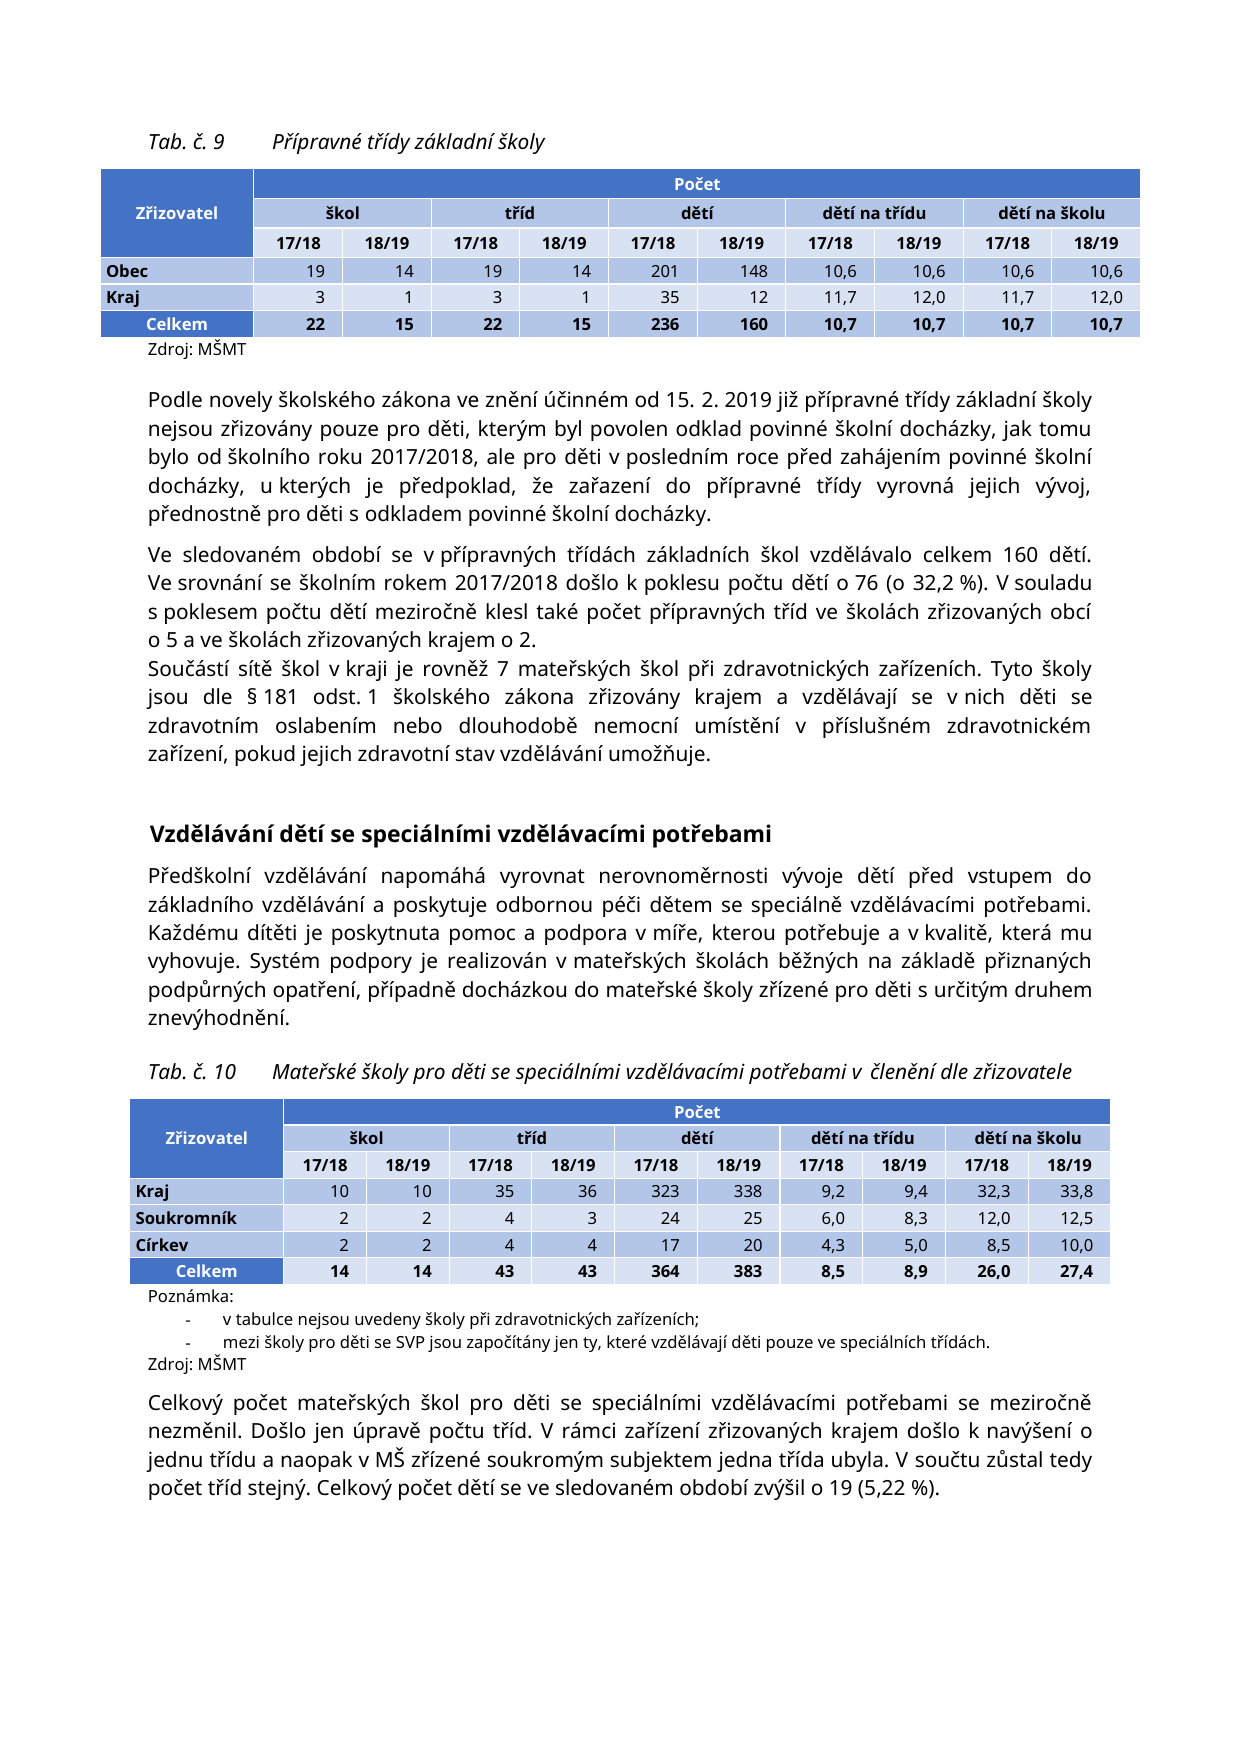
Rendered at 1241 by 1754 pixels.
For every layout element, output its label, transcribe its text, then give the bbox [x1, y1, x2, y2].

table_cell 11,7 [964, 285, 1051, 310]
table_cell 19 [254, 258, 342, 283]
table_cell 6,0 [781, 1205, 862, 1231]
table_cell dětí [615, 1126, 779, 1151]
table_cell dětí na třídu [781, 1126, 945, 1151]
table_cell Kraj [101, 285, 253, 310]
table_cell 24 [615, 1205, 697, 1231]
table_cell 323 [615, 1179, 697, 1204]
subtitle Vzdělávání dětí se speciálními vzdělávacími potřebami [149, 818, 1092, 849]
table_cell 10,7 [1052, 311, 1140, 337]
table_cell 35 [609, 285, 697, 310]
table_cell 338 [698, 1179, 779, 1204]
table_cell 3 [254, 285, 342, 310]
table_cell 10,7 [786, 311, 874, 337]
text Celkový počet mateřských škol pro děti se speciálními vzdělávacími potřebami se meziročně nezměnil. Došlo jen úpravě počtu tříd. V rámci zařízení zřizovaných krajem došlo k navýšení o jednu třídu a naopak v MŠ zřízené soukromým subjektem jedna třída ubyla. V součtu zůstal tedy počet tříd stejný. Celkový počet dětí se ve sledovaném období zvýšil o 19 (5,22 %). [148, 1388, 1092, 1502]
table_cell 10 [367, 1179, 449, 1204]
table_cell 15 [520, 311, 608, 337]
table_cell 17/18 [786, 229, 874, 257]
table_header Počet [254, 169, 1140, 198]
table_cell 11,7 [786, 285, 874, 310]
table_cell Církev [130, 1232, 283, 1257]
table_cell 3 [532, 1205, 614, 1231]
table_cell 14 [367, 1258, 449, 1284]
table_header Zřizovatel [130, 1099, 283, 1178]
table_cell 26,0 [946, 1258, 1028, 1284]
table_header Zřizovatel [101, 169, 253, 257]
table_cell 32,3 [946, 1179, 1028, 1204]
table_cell 22 [432, 311, 519, 337]
table_cell 201 [609, 258, 697, 283]
table_cell 17/18 [964, 229, 1051, 257]
table_cell 10,6 [786, 258, 874, 283]
table_cell 160 [698, 311, 785, 337]
table_cell 18/19 [698, 229, 785, 257]
table_cell 5,0 [863, 1232, 945, 1257]
text Zdroj: MŠMT [148, 338, 1092, 360]
table_cell tříd [432, 199, 608, 227]
list Mateřské školy pro děti se speciálními vzdělávacími potřebami v členění dle zřizovatele [148, 1057, 1092, 1085]
table_cell 1 [343, 285, 431, 310]
table_cell 10 [284, 1179, 366, 1204]
table_cell 4 [450, 1205, 531, 1231]
table_cell 3 [432, 285, 519, 310]
table_cell 18/19 [343, 229, 431, 257]
table_cell 17/18 [284, 1152, 366, 1178]
table_cell tříd [450, 1126, 614, 1151]
table_cell 10,7 [964, 311, 1051, 337]
table_cell 17/18 [781, 1152, 862, 1178]
table_cell 8,5 [946, 1232, 1028, 1257]
table_cell 8,9 [863, 1258, 945, 1284]
table_cell 18/19 [1029, 1152, 1110, 1178]
table_cell 12,5 [1029, 1205, 1110, 1231]
table_cell 10,0 [1029, 1232, 1110, 1257]
table_cell 2 [367, 1205, 449, 1231]
table_cell 17/18 [432, 229, 519, 257]
table_cell Celkem [101, 311, 253, 337]
table_cell 364 [615, 1258, 697, 1284]
table_header Počet [284, 1099, 1110, 1124]
table_cell 1 [520, 285, 608, 310]
text Podle novely školského zákona ve znění účinném od 15. 2. 2019 již přípravné třídy základní školy nejsou zřizovány pouze pro děti, kterým byl povolen odklad povinné školní docházky, jak tomu bylo od školního roku 2017/2018, ale pro děti v posledním roce před zahájením povinné školní docházky, u kterých je předpoklad, že zařazení do přípravné třídy vyrovná jejich vývoj, přednostně pro děti s odkladem povinné školní docházky. [148, 385, 1092, 528]
table_cell 15 [343, 311, 431, 337]
text Ve sledovaném období se v přípravných třídách základních škol vzdělávalo celkem 160 dětí. Ve srovnání se školním rokem 2017/2018 došlo k poklesu počtu dětí o 76 (o 32,2 %). V souladu s poklesem počtu dětí meziročně klesl také počet přípravných tříd ve školách zřizovaných obcí o 5 a ve školách zřizovaných krajem o 2. [148, 540, 1092, 654]
table_cell 18/19 [1052, 229, 1140, 257]
table_cell 18/19 [698, 1152, 779, 1178]
table_cell 25 [698, 1205, 779, 1231]
table_cell Obec [101, 258, 253, 283]
list v tabulce nejsou uvedeny školy při zdravotnických zařízeních; [185, 1308, 1092, 1330]
table_cell 4 [532, 1232, 614, 1257]
table_cell 10,6 [964, 258, 1051, 283]
table_cell 9,4 [863, 1179, 945, 1204]
table_cell škol [284, 1126, 449, 1151]
table_cell 12,0 [875, 285, 963, 310]
table_cell Celkem [130, 1258, 283, 1284]
table_cell 9,2 [781, 1179, 862, 1204]
table_cell 8,3 [863, 1205, 945, 1231]
table_cell 17/18 [946, 1152, 1028, 1178]
table_cell dětí [609, 199, 785, 227]
table_cell dětí na školu [946, 1126, 1110, 1151]
table_cell 35 [450, 1179, 531, 1204]
table_cell 4 [450, 1232, 531, 1257]
table_cell 17/18 [609, 229, 697, 257]
table_cell 18/19 [367, 1152, 449, 1178]
list Přípravné třídy základní školy [148, 127, 1092, 156]
table_cell 43 [532, 1258, 614, 1284]
table_cell Kraj [130, 1179, 283, 1204]
table_cell 33,8 [1029, 1179, 1110, 1204]
table_cell 14 [520, 258, 608, 283]
table_cell 27,4 [1029, 1258, 1110, 1284]
table_cell 18/19 [863, 1152, 945, 1178]
table_cell 10,7 [875, 311, 963, 337]
text Součástí sítě škol v kraji je rovněž 7 mateřských škol při zdravotnických zařízeních. Tyto školy jsou dle § 181 odst. 1 školského zákona zřizovány krajem a vzdělávají se v nich děti se zdravotním oslabením nebo dlouhodobě nemocní umístění v příslušném zdravotnickém zařízení, pokud jejich zdravotní stav vzdělávání umožňuje. [148, 654, 1092, 768]
table_cell 17/18 [615, 1152, 697, 1178]
text Poznámka: [148, 1285, 1092, 1308]
table_cell 20 [698, 1232, 779, 1257]
table_cell dětí na školu [964, 199, 1140, 227]
table_cell 43 [450, 1258, 531, 1284]
table_cell 17 [615, 1232, 697, 1257]
table_cell 18/19 [532, 1152, 614, 1178]
table_cell 383 [698, 1258, 779, 1284]
table_cell 236 [609, 311, 697, 337]
table_cell 14 [343, 258, 431, 283]
table_cell 2 [367, 1232, 449, 1257]
table_cell 2 [284, 1205, 366, 1231]
table_cell škol [254, 199, 431, 227]
table_cell 36 [532, 1179, 614, 1204]
table_cell 18/19 [520, 229, 608, 257]
table_cell 19 [432, 258, 519, 283]
table_cell 2 [284, 1232, 366, 1257]
table_cell 4,3 [781, 1232, 862, 1257]
table_cell 18/19 [875, 229, 963, 257]
table_cell 148 [698, 258, 785, 283]
list mezi školy pro děti se SVP jsou započítány jen ty, které vzdělávají děti pouze ve speciálních třídách. [185, 1330, 1092, 1353]
table_cell 12 [698, 285, 785, 310]
table_cell 22 [254, 311, 342, 337]
text Předškolní vzdělávání napomáhá vyrovnat nerovnoměrnosti vývoje dětí před vstupem do základního vzdělávání a poskytuje odbornou péči dětem se speciálně vzdělávacími potřebami. Každému dítěti je poskytnuta pomoc a podpora v míře, kterou potřebuje a v kvalitě, která mu vyhovuje. Systém podpory je realizován v mateřských školách běžných na základě přiznaných podpůrných opatření, případně docházkou do mateřské školy zřízené pro děti s určitým druhem znevýhodnění. [148, 861, 1092, 1032]
table_cell 12,0 [946, 1205, 1028, 1231]
table_cell dětí na třídu [786, 199, 963, 227]
table_cell 10,6 [875, 258, 963, 283]
table_cell 12,0 [1052, 285, 1140, 310]
table_cell 10,6 [1052, 258, 1140, 283]
table_cell 17/18 [450, 1152, 531, 1178]
table_cell Soukromník [130, 1205, 283, 1231]
table_cell 17/18 [254, 229, 342, 257]
table_cell 14 [284, 1258, 366, 1284]
text Zdroj: MŠMT [148, 1353, 1092, 1376]
table_cell 8,5 [781, 1258, 862, 1284]
